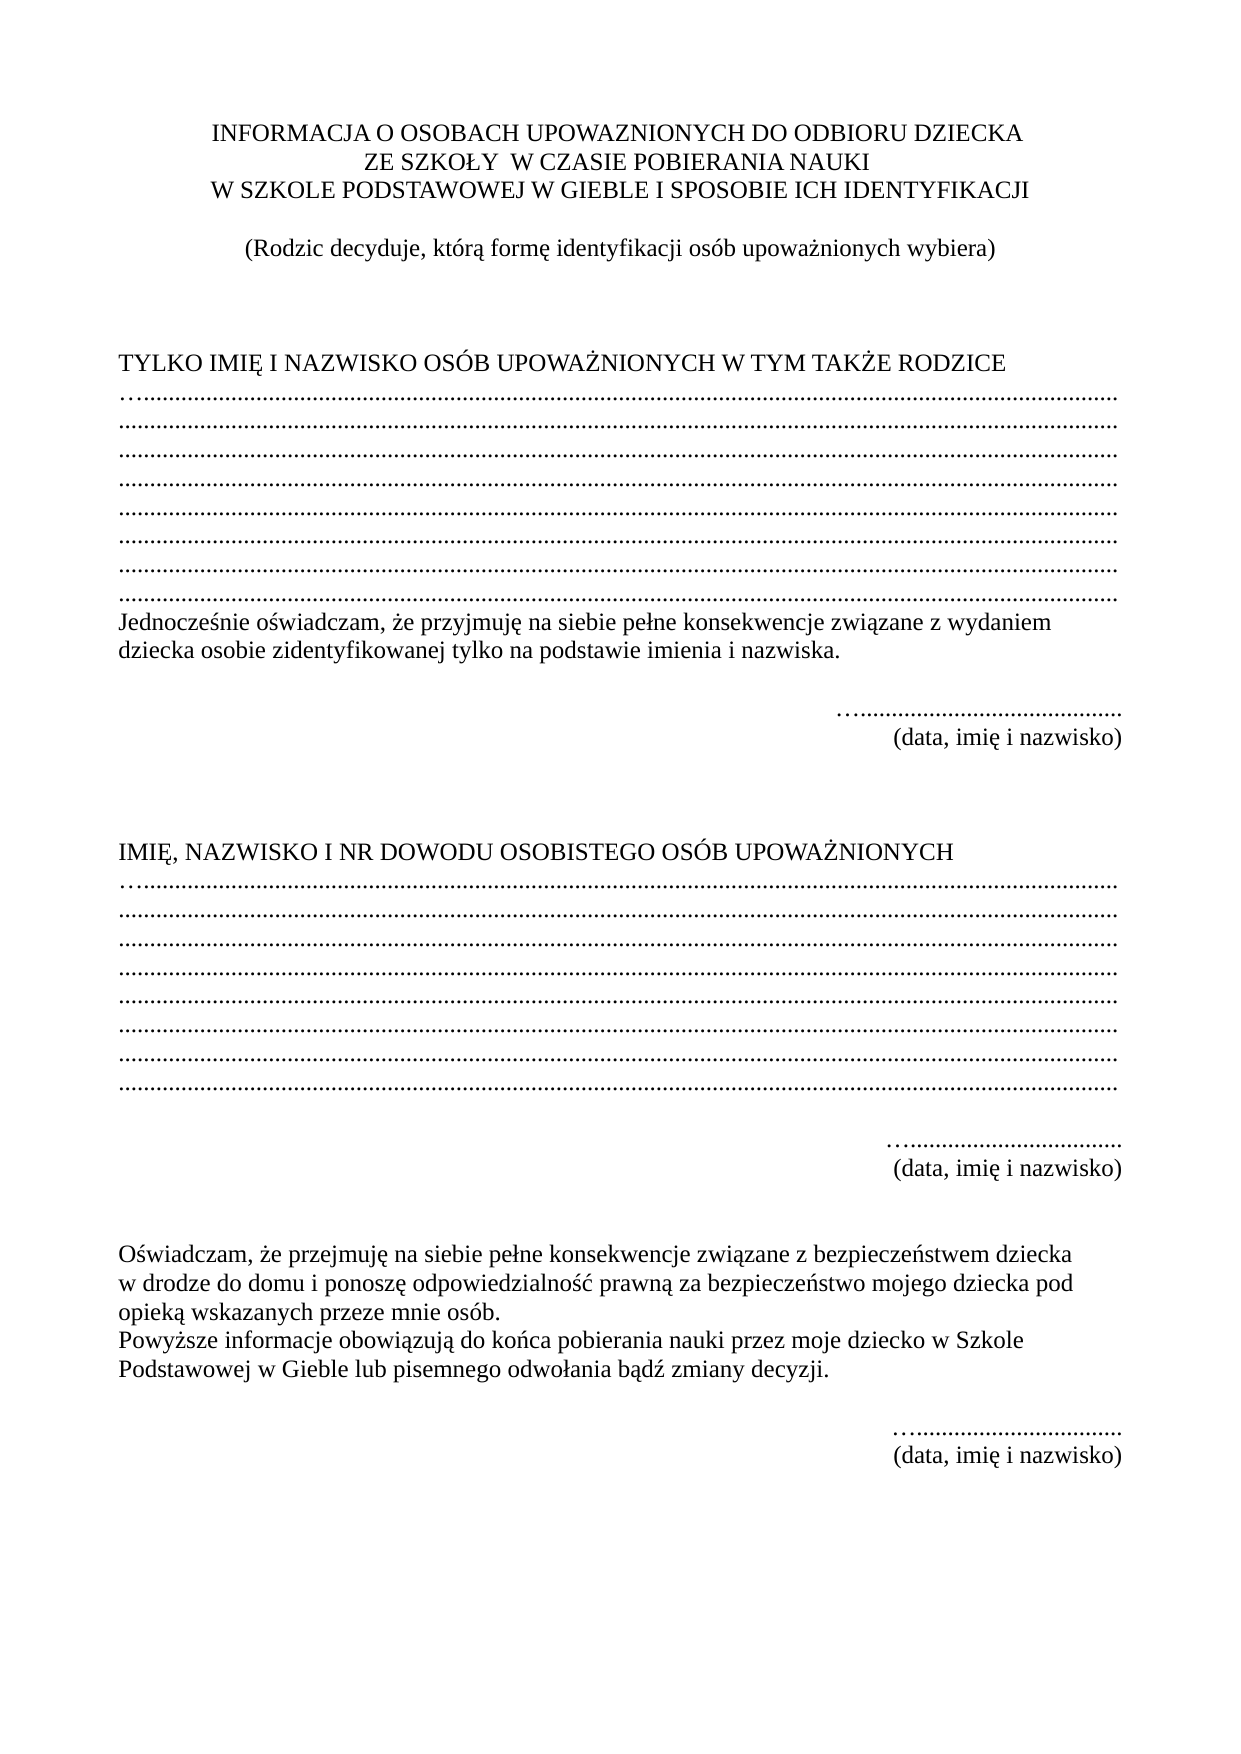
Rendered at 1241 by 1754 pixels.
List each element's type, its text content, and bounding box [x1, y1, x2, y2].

text ZE SZKOŁY W CZASIE POBIERANIA NAUKI [118, 147, 1122, 176]
text (Rodzic decyduje, którą formę identyfikacji osób upoważnionych wybiera) [118, 233, 1122, 262]
text (data, imię i nazwisko) [118, 722, 1122, 751]
text IMIĘ, NAZWISKO I NR DOWODU OSOBISTEGO OSÓB UPOWAŻNIONYCH [118, 837, 1122, 866]
text (data, imię i nazwisko) [118, 1153, 1122, 1182]
text INFORMACJA O OSOBACH UPOWAZNIONYCH DO ODBIORU DZIECKA [118, 118, 1122, 147]
text ….................................. [118, 1124, 1122, 1153]
text Jednocześnie oświadczam, że przyjmuję na siebie pełne konsekwencje związane z wydaniem dziecka osobie zidentyfikowanej tylko na podstawie imienia i nazwiska. [118, 607, 1122, 664]
text ….......................................... [118, 693, 1122, 722]
text …............................................................................................................................................................................................................................................................................................................................................................................................................................................................................................................................................................................................................................................................................................................................................................................................................................................................................................................................................................................................................................................................................................................................................................................................................................................................................................................................ [118, 377, 1122, 607]
text …................................. [118, 1412, 1122, 1441]
text (data, imię i nazwisko) [118, 1441, 1122, 1469]
text W SZKOLE PODSTAWOWEJ W GIEBLE I SPOSOBIE ICH IDENTYFIKACJI [118, 176, 1122, 204]
text …............................................................................................................................................................................................................................................................................................................................................................................................................................................................................................................................................................................................................................................................................................................................................................................................................................................................................................................................................................................................................................................................................................................................................................................................................................................................................................................................ [118, 866, 1122, 1096]
text Oświadczam, że przejmuję na siebie pełne konsekwencje związane z bezpieczeństwem dziecka w drodze do domu i ponoszę odpowiedzialność prawną za bezpieczeństwo mojego dziecka pod opieką wskazanych przeze mnie osób. [118, 1239, 1122, 1326]
text Powyższe informacje obowiązują do końca pobierania nauki przez moje dziecko w Szkole Podstawowej w Gieble lub pisemnego odwołania bądź zmiany decyzji. [118, 1326, 1122, 1383]
text TYLKO IMIĘ I NAZWISKO OSÓB UPOWAŻNIONYCH W TYM TAKŻE RODZICE [118, 348, 1122, 377]
